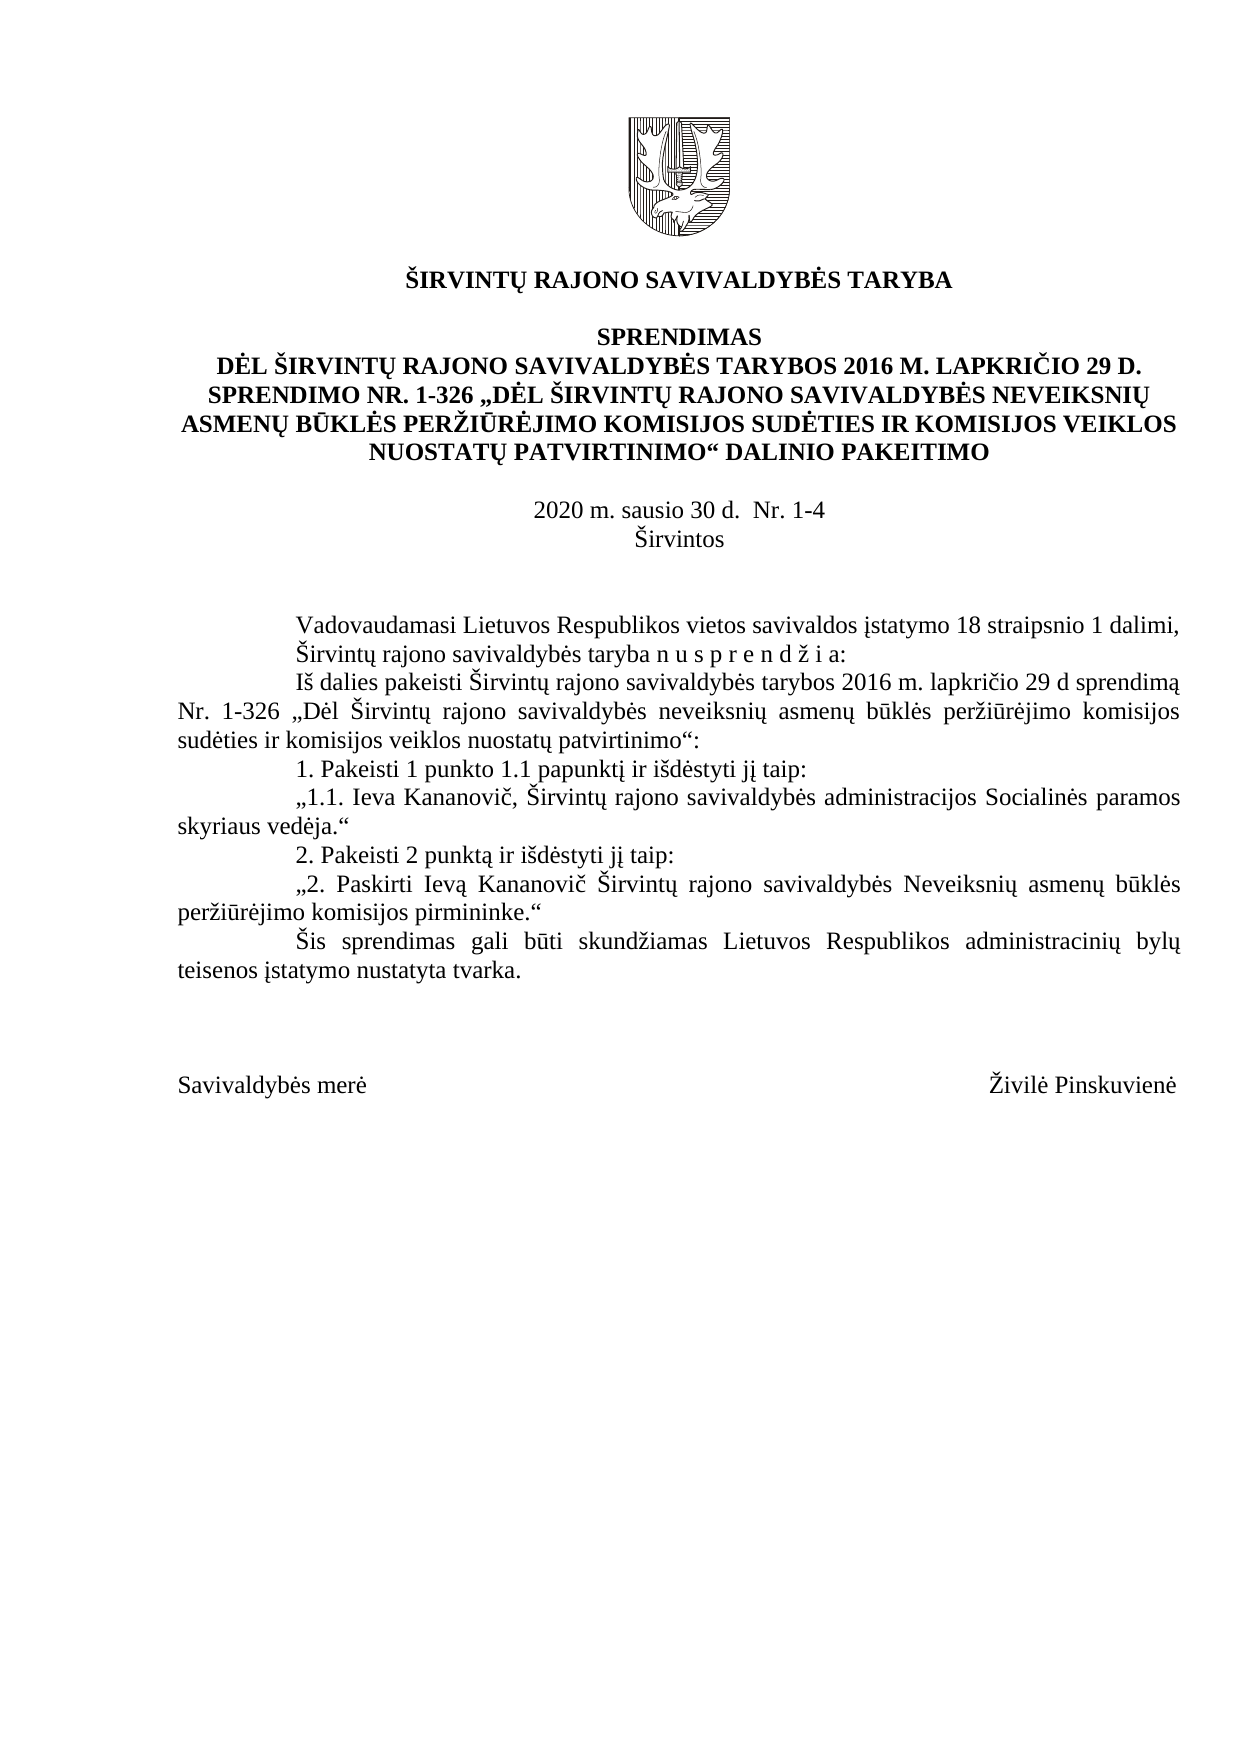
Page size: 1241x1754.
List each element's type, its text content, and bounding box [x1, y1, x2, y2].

text Širvintos [177, 524, 1181, 552]
text DĖL Širvintų rajono SAVIVALDYBĖS TARYBOS 2016 m. LAPKRIČIO 29 D. SPRENDIMO NR. 1-326 „DĖL ŠIRVINTŲ RAJONO SAVIVALDYBĖS NEVEIKSNIŲ ASMENŲ BŪKLĖS PERŽIŪRĖJIMO KOMISIJOS SUDĖTIES IR KOMISIJOS VEIKLOS NUOSTATŲ PATVIRTINIMO“ DALINIO PAKEITIMO [177, 351, 1181, 466]
text Šis sprendimas gali būti skundžiamas Lietuvos Respublikos administracinių bylų teisenos įstatymo nustatyta tvarka. [177, 926, 1181, 984]
text 2020 m. sausio 30 d. Nr. 1-4 [177, 495, 1181, 524]
text ŠIRVINTŲ RAJONO SAVIVALDYBĖS TARYBA [177, 265, 1181, 294]
text 2. Pakeisti 2 punktą ir išdėstyti jį taip: [177, 840, 1181, 869]
text Savivaldybės merė Živilė Pinskuvienė [177, 1070, 1181, 1099]
text Širvintų rajono savivaldybės taryba n u s p r e n d ž i a: [177, 639, 1181, 667]
text Iš dalies pakeisti Širvintų rajono savivaldybės tarybos 2016 m. lapkričio 29 d sprendimą Nr. 1-326 „Dėl Širvintų rajono savivaldybės neveiksnių asmenų būklės peržiūrėjimo komisijos sudėties ir komisijos veiklos nuostatų patvirtinimo“: [177, 667, 1181, 754]
text „1.1. Ieva Kananovič, Širvintų rajono savivaldybės administracijos Socialinės paramos skyriaus vedėja.“ [177, 782, 1181, 840]
text SPRENDIMAS [177, 322, 1181, 351]
text Vadovaudamasi Lietuvos Respublikos vietos savivaldos įstatymo 18 straipsnio 1 dalimi, [177, 610, 1181, 639]
text „2. Paskirti Ievą Kananovič Širvintų rajono savivaldybės Neveiksnių asmenų būklės peržiūrėjimo komisijos pirmininke.“ [177, 869, 1181, 926]
text 1. Pakeisti 1 punkto 1.1 papunktį ir išdėstyti jį taip: [177, 754, 1181, 782]
